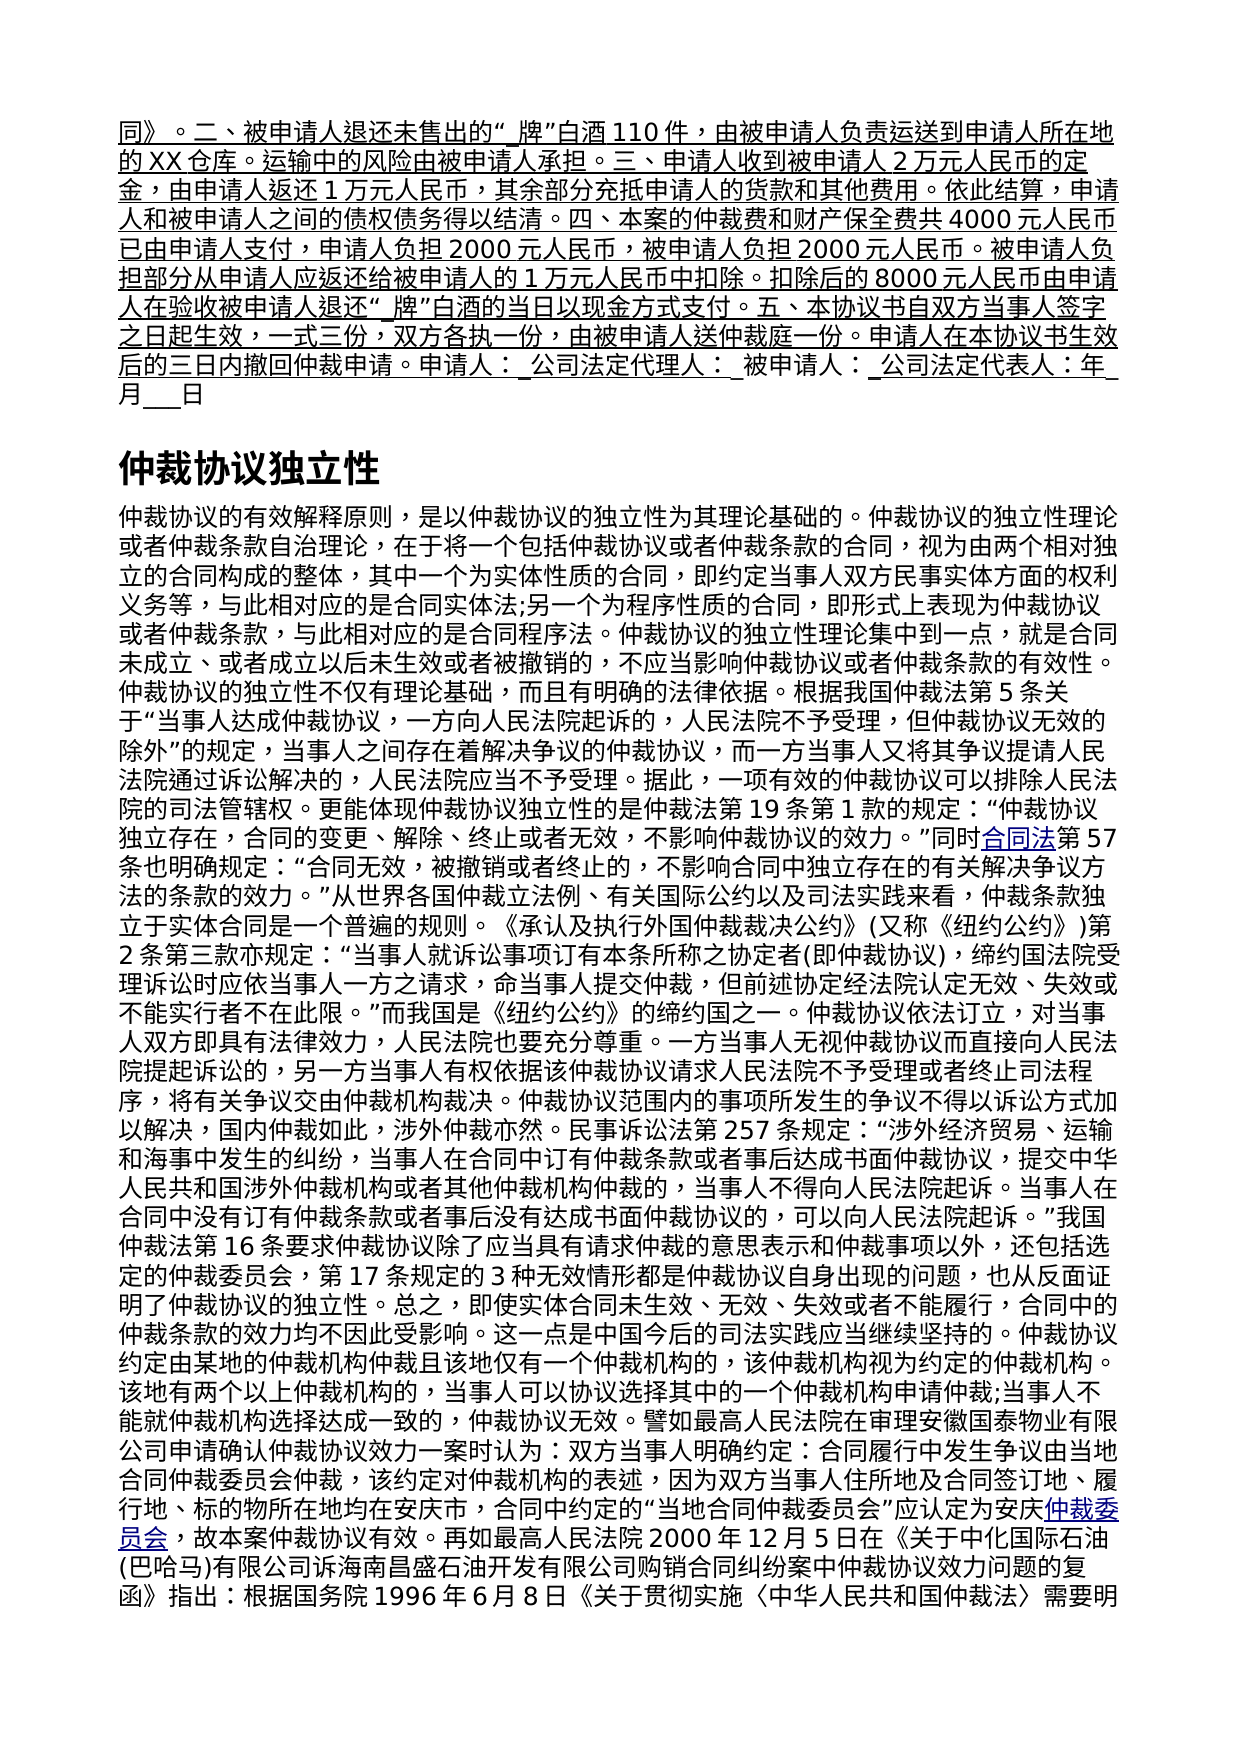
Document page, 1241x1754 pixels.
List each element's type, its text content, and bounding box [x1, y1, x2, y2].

text 仲裁协议的有效解释原则，是以仲裁协议的独立性为其理论基础的。仲裁协议的独立性理论或者仲裁条款自治理论，在于将一个包括仲裁协议或者仲裁条款的合同，视为由两个相对独立的合同构成的整体，其中一个为实体性质的合同，即约定当事人双方民事实体方面的权利义务等，与此相对应的是合同实体法;另一个为程序性质的合同，即形式上表现为仲裁协议或者仲裁条款，与此相对应的是合同程序法。仲裁协议的独立性理论集中到一点，就是合同未成立、或者成立以后未生效或者被撤销的，不应当影响仲裁协议或者仲裁条款的有效性。仲裁协议的独立性不仅有理论基础，而且有明确的法律依据。根据我国仲裁法第5条关于“当事人达成仲裁协议，一方向人民法院起诉的，人民法院不予受理，但仲裁协议无效的除外”的规定，当事人之间存在着解决争议的仲裁协议，而一方当事人又将其争议提请人民法院通过诉讼解决的，人民法院应当不予受理。据此，一项有效的仲裁协议可以排除人民法院的司法管辖权。更能体现仲裁协议独立性的是仲裁法第19条第1款的规定：“仲裁协议独立存在，合同的变更、解除、终止或者无效，不影响仲裁协议的效力。”同时合同法第57条也明确规定：“合同无效，被撤销或者终止的，不影响合同中独立存在的有关解决争议方法的条款的效力。”从世界各国仲裁立法例、有关国际公约以及司法实践来看，仲裁条款独立于实体合同是一个普遍的规则。《承认及执行外国仲裁裁决公约》(又称《纽约公约》)第2条第三款亦规定：“当事人就诉讼事项订有本条所称之协定者(即仲裁协议)，缔约国法院受理诉讼时应依当事人一方之请求，命当事人提交仲裁，但前述协定经法院认定无效、失效或不能实行者不在此限。”而我国是《纽约公约》的缔约国之一。仲裁协议依法订立，对当事人双方即具有法律效力，人民法院也要充分尊重。一方当事人无视仲裁协议而直接向人民法院提起诉讼的，另一方当事人有权依据该仲裁协议请求人民法院不予受理或者终止司法程序，将有关争议交由仲裁机构裁决。仲裁协议范围内的事项所发生的争议不得以诉讼方式加以解决，国内仲裁如此，涉外仲裁亦然。民事诉讼法第257条规定：“涉外经济贸易、运输和海事中发生的纠纷，当事人在合同中订有仲裁条款或者事后达成书面仲裁协议，提交中华人民共和国涉外仲裁机构或者其他仲裁机构仲裁的，当事人不得向人民法院起诉。当事人在合同中没有订有仲裁条款或者事后没有达成书面仲裁协议的，可以向人民法院起诉。”我国仲裁法第16条要求仲裁协议除了应当具有请求仲裁的意思表示和仲裁事项以外，还包括选定的仲裁委员会，第17条规定的3种无效情形都是仲裁协议自身出现的问题，也从反面证明了仲裁协议的独立性。总之，即使实体合同未生效、无效、失效或者不能履行，合同中的仲裁条款的效力均不因此受影响。这一点是中国今后的司法实践应当继续坚持的。仲裁协议约定由某地的仲裁机构仲裁且该地仅有一个仲裁机构的，该仲裁机构视为约定的仲裁机构。该地有两个以上仲裁机构的，当事人可以协议选择其中的一个仲裁机构申请仲裁;当事人不能就仲裁机构选择达成一致的，仲裁协议无效。譬如最高人民法院在审理安徽国泰物业有限公司申请确认仲裁协议效力一案时认为：双方当事人明确约定：合同履行中发生争议由当地合同仲裁委员会仲裁，该约定对仲裁机构的表述，因为双方当事人住所地及合同签订地、履行地、标的物所在地均在安庆市，合同中约定的“当地合同仲裁委员会”应认定为安庆仲裁委员会，故本案仲裁协议有效。再如最高人民法院2000年12月5日在《关于中化国际石油(巴哈马)有限公司诉海南昌盛石油开发有限公司购销合同纠纷案中仲裁协议效力问题的复函》指出：根据国务院1996年6月8日《关于贯彻实施〈中华人民共和国仲裁法〉需要明 [118, 503, 1122, 1612]
subtitle 仲裁协议独立性 [118, 447, 1122, 491]
text 同》。二、被申请人退还未售出的“_牌”白酒110件，由被申请人负责运送到申请人所在地的XX仓库。运输中的风险由被申请人承担。三、申请人收到被申请人2万元人民币的定金，由申请人返还1万元人民币，其余部分充抵申请人的货款和其他费用。依此结算，申请人和被申请人之间的债权债务得以结清。四、本案的仲裁费和财产保全费共4000元人民币已由申请人支付，申请人负担2000元人民币，被申请人负担2000元人民币。被申请人负担部分从申请人应返还给被申请人的1万元人民币中扣除。扣除后的8000元人民币由申请人在验收被申请人退还“_牌”白酒的当日以现金方式支付。五、本协议书自双方当事人签字之日起生效，一式三份，双方各执一份，由被申请人送仲裁庭一份。申请人在本协议书生效后的三日内撤回仲裁申请。申请人：_公司法定代理人：_被申请人：_公司法定代表人：年_月___日 [118, 118, 1122, 410]
